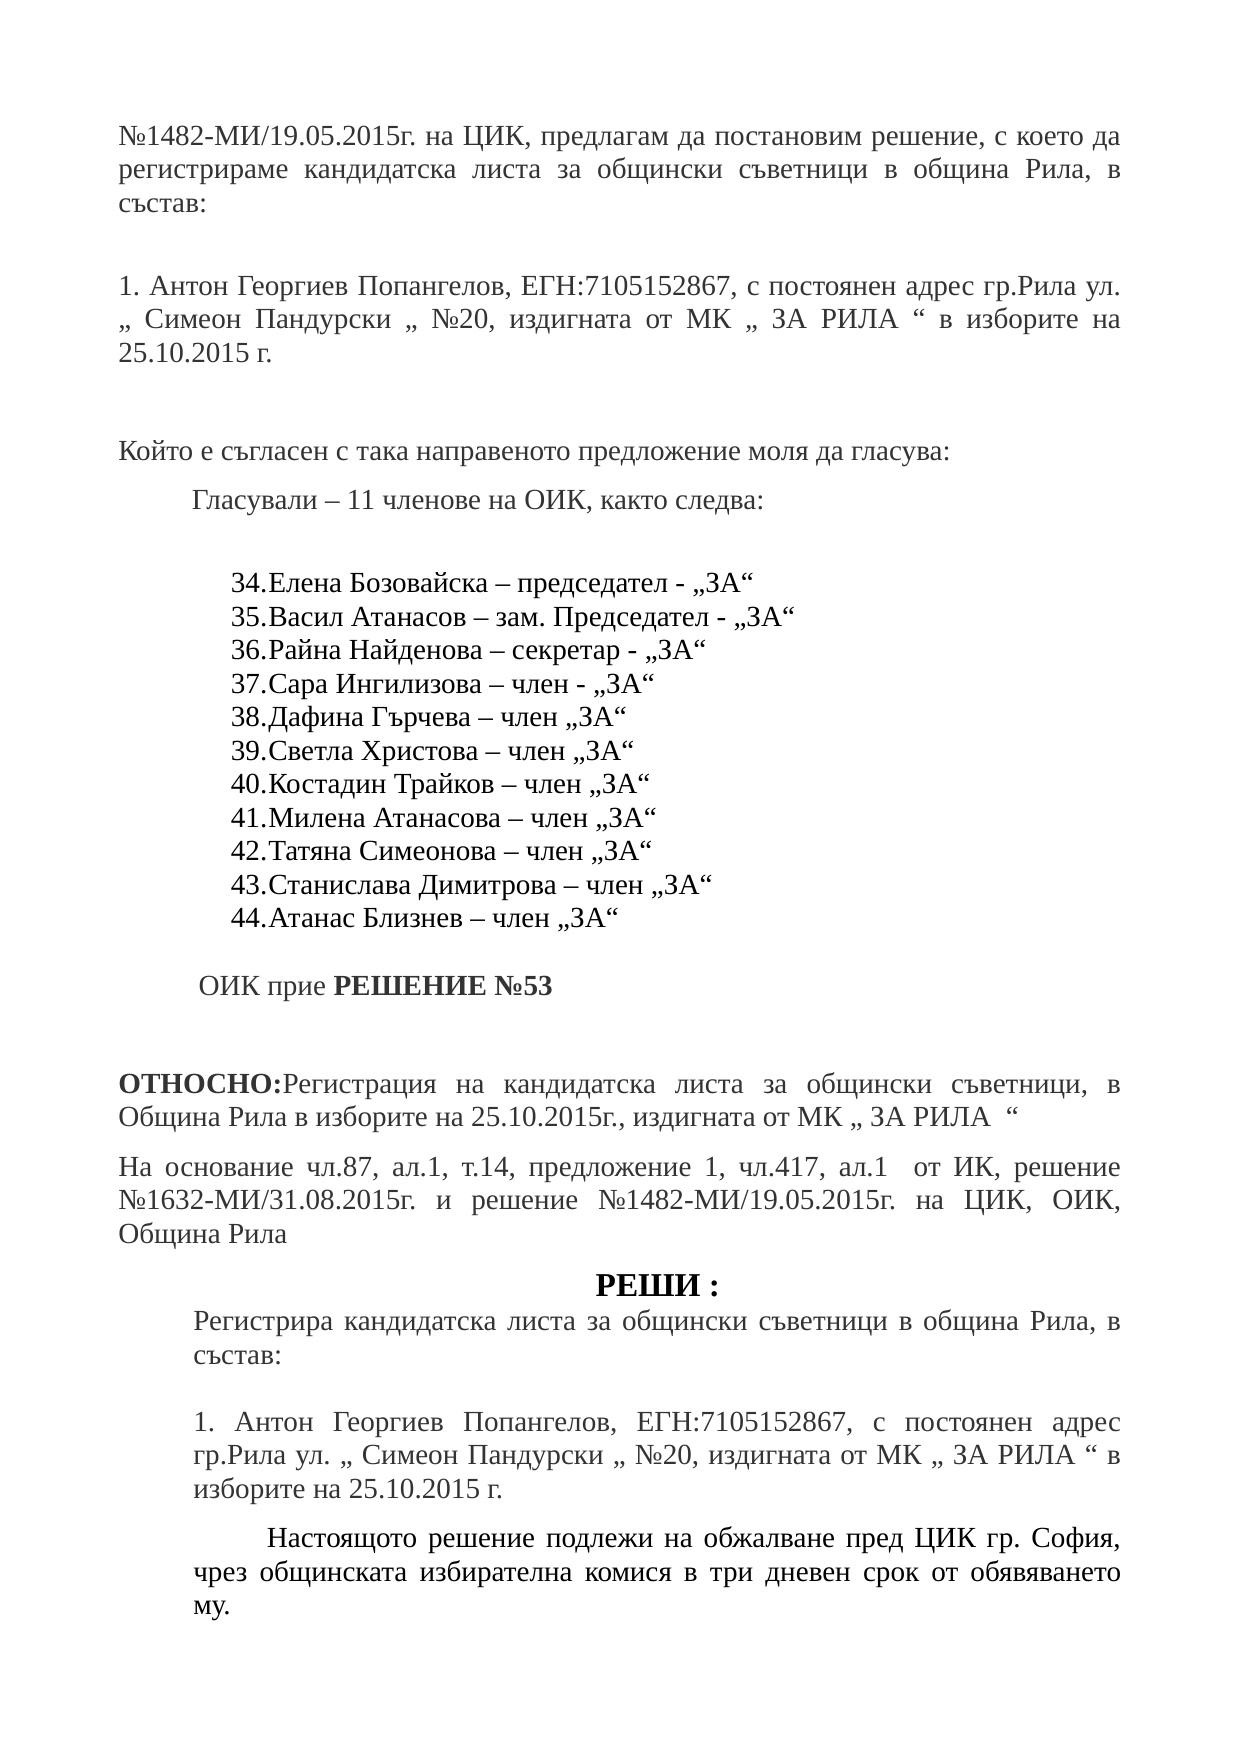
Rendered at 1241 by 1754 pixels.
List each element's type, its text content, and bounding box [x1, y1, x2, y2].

list Милена Атанасова – член „ЗА“ [231, 800, 1122, 833]
list Регистрира кандидатска листа за общински съветници в община Рила, в състав: [156, 1303, 1122, 1370]
text ОТНОСНО:Регистрация на кандидатска листа за общински съветници, в Община Рила в изборите на 25.10.2015г., издигната от МК „ ЗА РИЛА “ [118, 1066, 1122, 1133]
list Васил Атанасов – зам. Председател - „ЗА“ [231, 599, 1122, 632]
list РЕШИ : [156, 1265, 1122, 1303]
text 1. Антон Георгиев Попангелов, ЕГН:7105152867, с постоянен адрес гр.Рила ул. „ Симеон Пандурски „ №20, издигната от МК „ ЗА РИЛА “ в изборите на 25.10.2015 г. [118, 268, 1122, 368]
list Елена Бозовайска – председател - „ЗА“ [231, 565, 1122, 599]
text Гласували – 11 членове на ОИК, както следва: [118, 482, 1122, 516]
list 1. Антон Георгиев Попангелов, ЕГН:7105152867, с постоянен адрес гр.Рила ул. „ Симеон Пандурски „ №20, издигната от МК „ ЗА РИЛА “ в изборите на 25.10.2015 г. [156, 1404, 1122, 1504]
list Станислава Димитрова – член „ЗА“ [231, 867, 1122, 901]
list Райна Найденова – секретар - „ЗА“ [231, 632, 1122, 666]
list ОИК прие РЕШЕНИЕ №53 [118, 968, 1122, 1001]
text №1482-МИ/19.05.2015г. на ЦИК, предлагам да постановим решение, с което да регистрираме кандидатска листа за общински съветници в община Рила, в състав: [118, 118, 1122, 219]
list Костадин Трайков – член „ЗА“ [231, 766, 1122, 800]
list Дафина Гърчева – член „ЗА“ [231, 699, 1122, 733]
list Настоящото решение подлежи на обжалване пред ЦИК гр. София, чрез общинската избирателна комися в три дневен срок от обявяването му. [156, 1520, 1122, 1621]
text Който е съгласен с така направеното предложение моля да гласува: [118, 433, 1122, 467]
list Сара Ингилизова – член - „ЗА“ [231, 666, 1122, 699]
list Атанас Близнев – член „ЗА“ [231, 901, 1122, 934]
list Татяна Симеонова – член „ЗА“ [231, 833, 1122, 867]
list Светла Христова – член „ЗА“ [231, 733, 1122, 766]
text На основание чл.87, ал.1, т.14, предложение 1, чл.417, ал.1 от ИК, решение №1632-МИ/31.08.2015г. и решение №1482-МИ/19.05.2015г. на ЦИК, ОИК, Община Рила [118, 1149, 1122, 1249]
